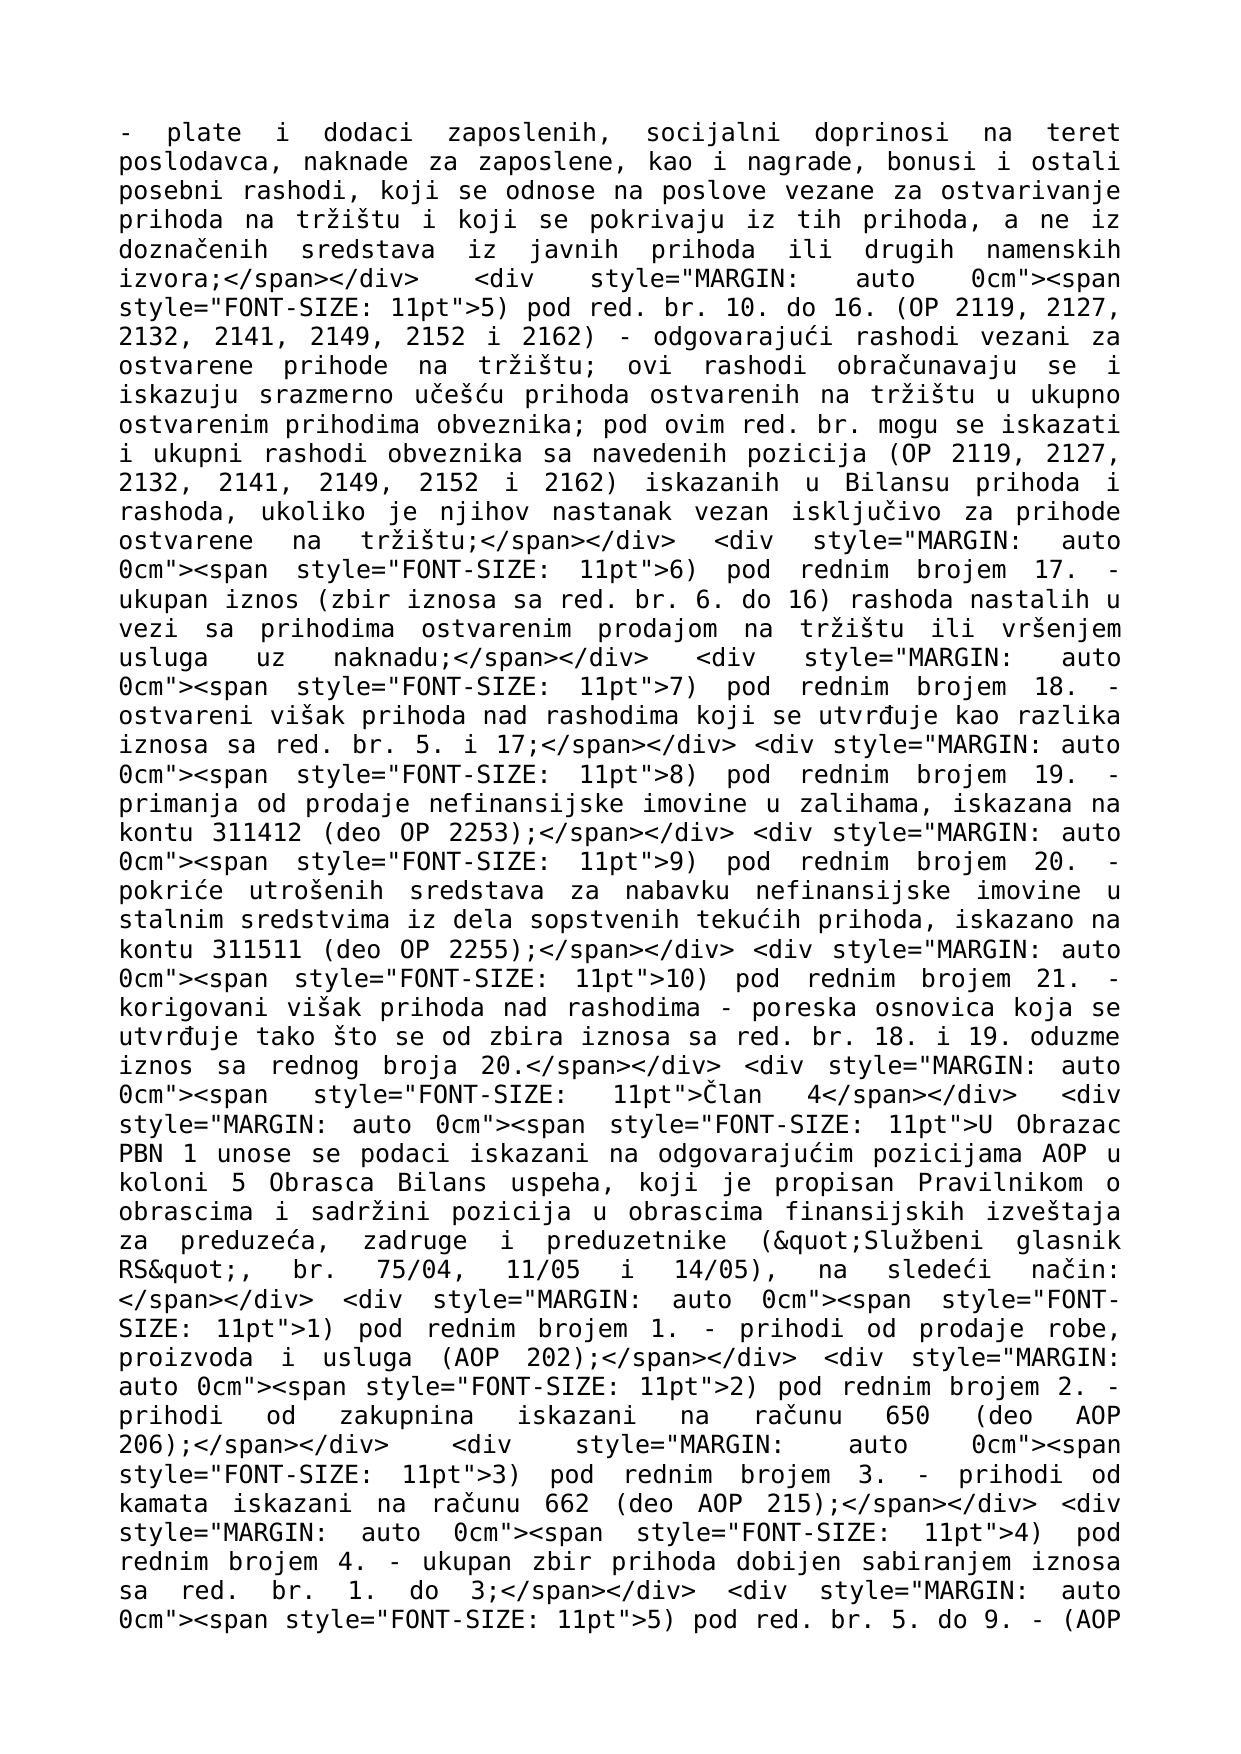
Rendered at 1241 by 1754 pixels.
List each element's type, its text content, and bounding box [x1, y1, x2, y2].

text - plate i dodaci zaposlenih, socijalni doprinosi na teret poslodavca, naknade za zaposlene, kao i nagrade, bonusi i ostali posebni rashodi, koji se odnose na poslove vezane za ostvarivanje prihoda na tržištu i koji se pokrivaju iz tih prihoda, a ne iz doznačenih sredstava iz javnih prihoda ili drugih namenskih izvora;</span></div> <div style="MARGIN: auto 0cm"><span style="FONT-SIZE: 11pt">5) pod red. br. 10. do 16. (OP 2119, 2127, 2132, 2141, 2149, 2152 i 2162) - odgovarajući rashodi vezani za ostvarene prihode na tržištu; ovi rashodi obračunavaju se i iskazuju srazmerno učešću prihoda ostvarenih na tržištu u ukupno ostvarenim prihodima obveznika; pod ovim red. br. mogu se iskazati i ukupni rashodi obveznika sa navedenih pozicija (OP 2119, 2127, 2132, 2141, 2149, 2152 i 2162) iskazanih u Bilansu prihoda i rashoda, ukoliko je njihov nastanak vezan isključivo za prihode ostvarene na tržištu;</span></div> <div style="MARGIN: auto 0cm"><span style="FONT-SIZE: 11pt">6) pod rednim brojem 17. - ukupan iznos (zbir iznosa sa red. br. 6. do 16) rashoda nastalih u vezi sa prihodima ostvarenim prodajom na tržištu ili vršenjem usluga uz naknadu;</span></div> <div style="MARGIN: auto 0cm"><span style="FONT-SIZE: 11pt">7) pod rednim brojem 18. - ostvareni višak prihoda nad rashodima koji se utvrđuje kao razlika iznosa sa red. br. 5. i 17;</span></div> <div style="MARGIN: auto 0cm"><span style="FONT-SIZE: 11pt">8) pod rednim brojem 19. - primanja od prodaje nefinansijske imovine u zalihama, iskazana na kontu 311412 (deo OP 2253);</span></div> <div style="MARGIN: auto 0cm"><span style="FONT-SIZE: 11pt">9) pod rednim brojem 20. - pokriće utrošenih sredstava za nabavku nefinansijske imovine u stalnim sredstvima iz dela sopstvenih tekućih prihoda, iskazano na kontu 311511 (deo OP 2255);</span></div> <div style="MARGIN: auto 0cm"><span style="FONT-SIZE: 11pt">10) pod rednim brojem 21. - korigovani višak prihoda nad rashodima - poreska osnovica koja se utvrđuje tako što se od zbira iznosa sa red. br. 18. i 19. oduzme iznos sa rednog broja 20.</span></div> <div style="MARGIN: auto 0cm"><span style="FONT-SIZE: 11pt">Član 4</span></div> <div style="MARGIN: auto 0cm"><span style="FONT-SIZE: 11pt">U Obrazac PBN 1 unose se podaci iskazani na odgovarajućim pozicijama AOP u koloni 5 Obrasca Bilans uspeha, koji je propisan Pravilnikom o obrascima i sadržini pozicija u obrascima finansijskih izveštaja za preduzeća, zadruge i preduzetnike (&quot;Službeni glasnik RS&quot;, br. 75/04, 11/05 i 14/05), na sledeći način: </span></div> <div style="MARGIN: auto 0cm"><span style="FONT-SIZE: 11pt">1) pod rednim brojem 1. - prihodi od prodaje robe, proizvoda i usluga (AOP 202);</span></div> <div style="MARGIN: auto 0cm"><span style="FONT-SIZE: 11pt">2) pod rednim brojem 2. - prihodi od zakupnina iskazani na računu 650 (deo AOP 206);</span></div> <div style="MARGIN: auto 0cm"><span style="FONT-SIZE: 11pt">3) pod rednim brojem 3. - prihodi od kamata iskazani na računu 662 (deo AOP 215);</span></div> <div style="MARGIN: auto 0cm"><span style="FONT-SIZE: 11pt">4) pod rednim brojem 4. - ukupan zbir prihoda dobijen sabiranjem iznosa sa red. br. 1. do 3;</span></div> <div style="MARGIN: auto 0cm"><span style="FONT-SIZE: 11pt">5) pod red. br. 5. do 9. - (AOP [118, 118, 1122, 1635]
